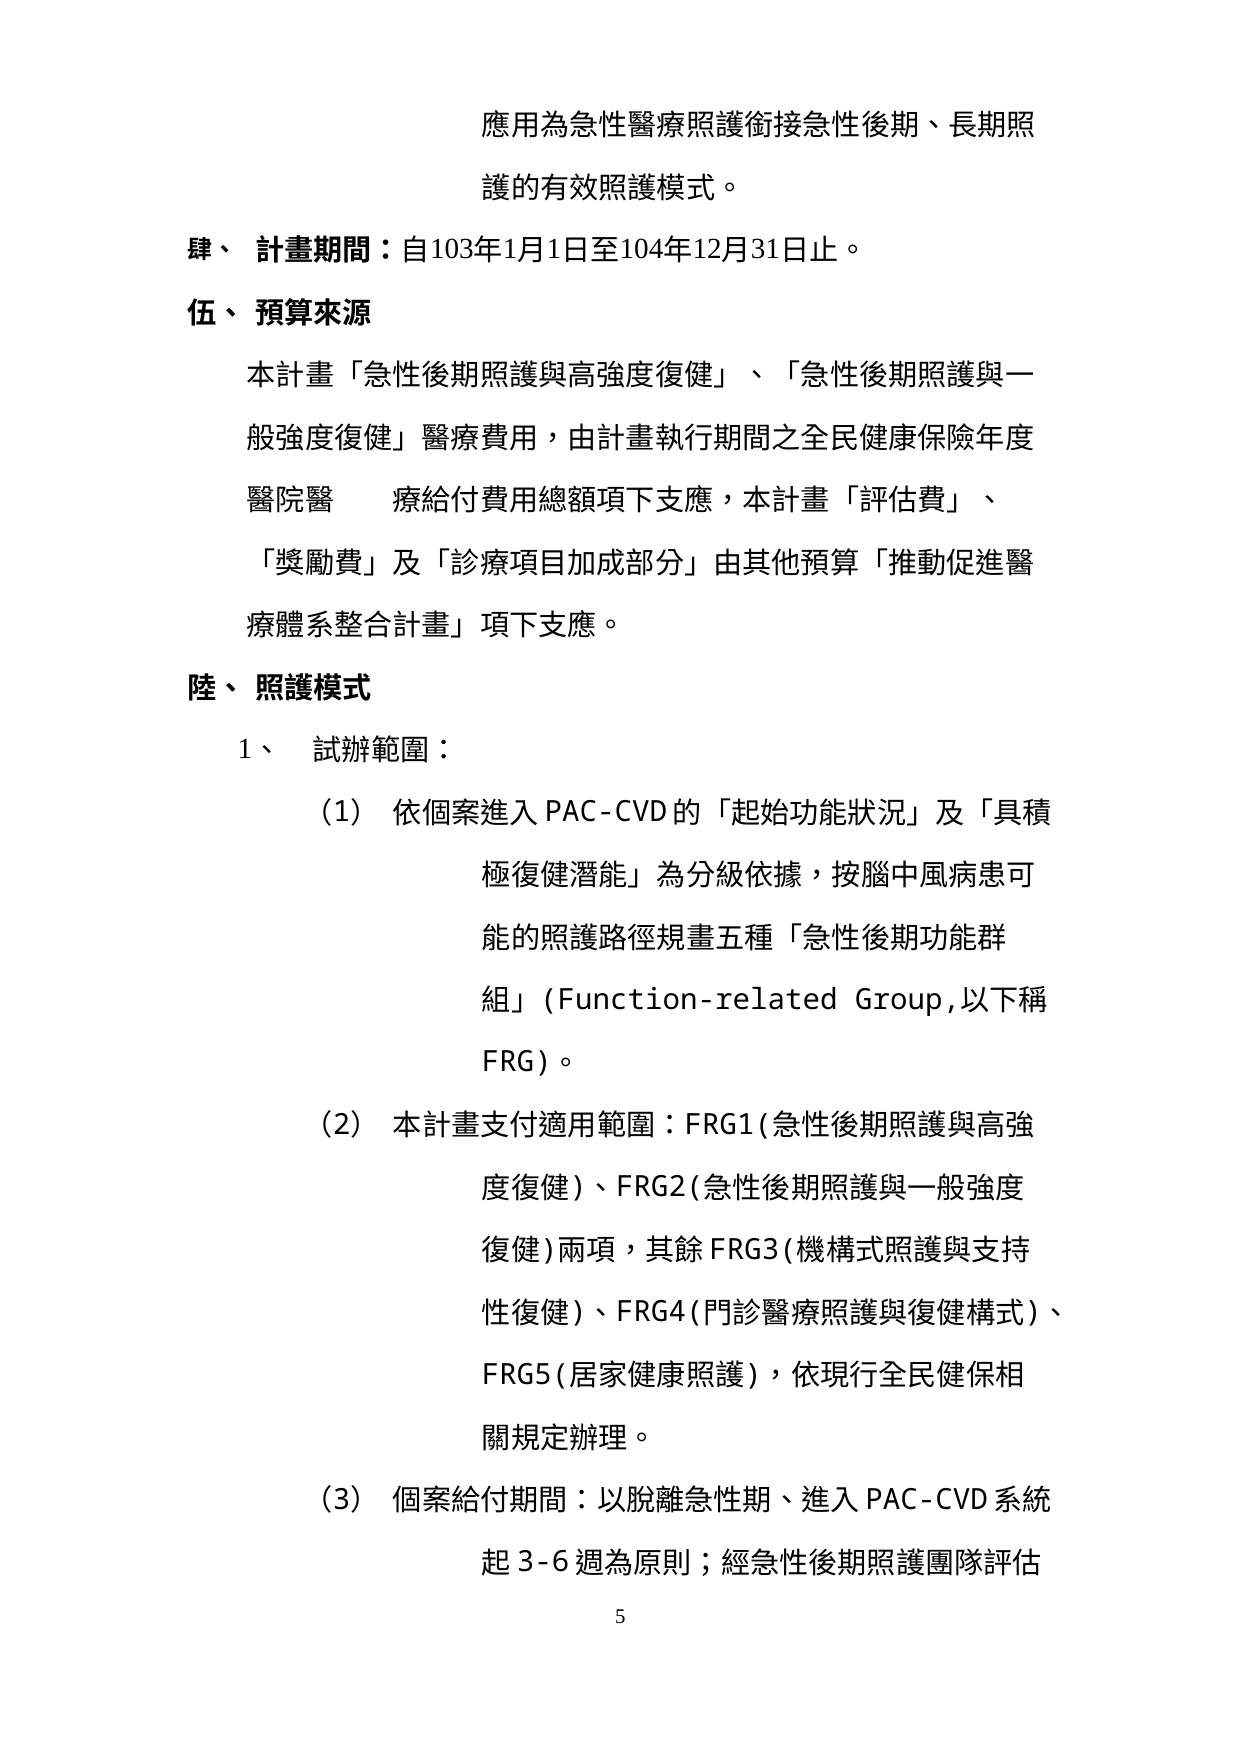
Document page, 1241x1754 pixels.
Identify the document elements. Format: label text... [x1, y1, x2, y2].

list 應用為急性醫療照護銜接急性後期、長期照護的有效照護模式。 [303, 81, 1053, 206]
list 照護模式 [187, 644, 1053, 706]
list 預算來源 [187, 269, 1053, 331]
text 本計畫「急性後期照護與高強度復健」、「急性後期照護與一般強度復健」醫療費用，由計畫執行期間之全民健康保險年度醫院醫 療給付費用總額項下支應，本計畫「評估費」、「獎勵費」及「診療項目加成部分」由其他預算「推動促進醫療體系整合計畫」項下支應。 [246, 331, 1053, 644]
list 計畫期間：自103年1月1日至104年12月31日止。 [187, 206, 1053, 269]
list 本計畫支付適用範圍：FRG1(急性後期照護與高強度復健)、FRG2(急性後期照護與一般強度復健)兩項，其餘FRG3(機構式照護與支持性復健)、FRG4(門診醫療照護與復健構式)、FRG5(居家健康照護)，依現行全民健保相關規定辦理。 [303, 1081, 1053, 1456]
list 試辦範圍： [237, 706, 1053, 769]
list 個案給付期間：以脫離急性期、進入PAC-CVD系統起3-6週為原則；經急性後期照護團隊評估有後續需求者得展延一次，申請展延應檢附團隊會議紀錄向保險人分區業務組申請核備，至多支付到12週，如申請展延審查結果不同意，自保險人通知日起不給付費用。計畫返家者，包含銜接居家環境服務，或與長期照護管理中心聯繫(符合長期照護收案對象)。 [303, 1456, 1053, 1581]
list 依個案進入PAC-CVD的「起始功能狀況」及「具積極復健潛能」為分級依據，按腦中風病患可能的照護路徑規畫五種「急性後期功能群組」(Function-related Group,以下稱FRG)。 [303, 769, 1053, 1081]
